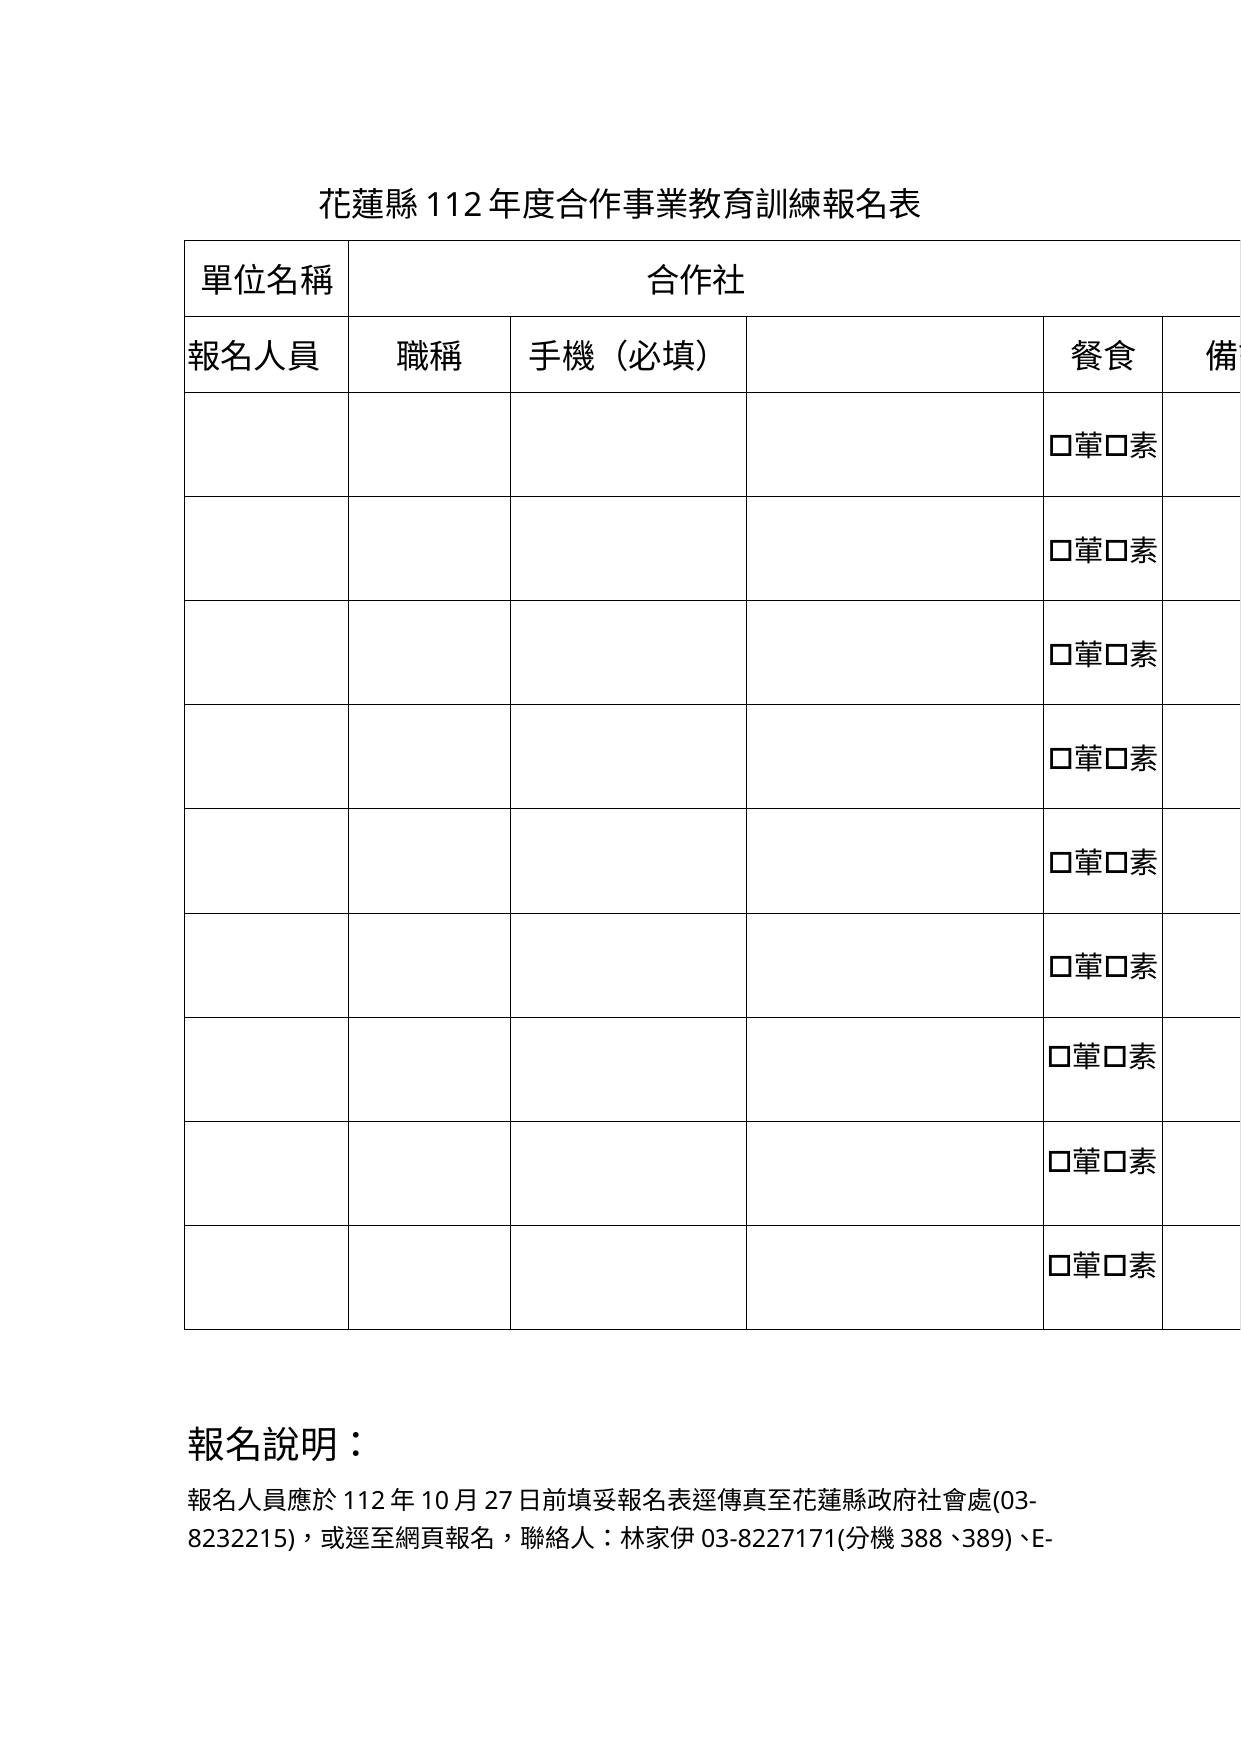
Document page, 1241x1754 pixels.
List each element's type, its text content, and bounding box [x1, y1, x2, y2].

table_cell [349, 601, 510, 704]
text 報名說明： [187, 1405, 1053, 1480]
table_cell 葷素 [1044, 1122, 1162, 1225]
table_cell [747, 809, 1043, 912]
table_cell [747, 705, 1043, 808]
table_header 合作社 [349, 241, 1240, 316]
table_cell [511, 601, 746, 704]
table_cell [349, 809, 510, 912]
table_cell [747, 914, 1043, 1017]
table_cell 報名人員 [185, 317, 348, 392]
table_cell 手機（必填） [511, 317, 746, 392]
table_cell [747, 1018, 1043, 1121]
table_cell [1163, 809, 1240, 912]
text 報名人員應於112年10月27日前填妥報名表逕傳真至花蓮縣政府社會處(03-8232215)，或逕至網頁報名，聯絡人：林家伊 03-8227171(分機388、389)、E- [187, 1480, 1053, 1555]
table_cell [349, 1226, 510, 1329]
text 花蓮縣112年度合作事業教育訓練報名表 [187, 164, 1053, 239]
table_cell [349, 1122, 510, 1225]
table_cell 葷素 [1044, 809, 1162, 912]
table_cell 餐食 [1044, 317, 1162, 392]
table_cell [747, 393, 1043, 496]
table_cell [185, 705, 348, 808]
table_cell [1163, 914, 1240, 1017]
table_cell 職稱 [349, 317, 510, 392]
table_cell [185, 497, 348, 600]
table_cell [747, 1226, 1043, 1329]
table_cell [349, 393, 510, 496]
table_cell 葷素 [1044, 1226, 1162, 1329]
table_cell [349, 914, 510, 1017]
table_cell [1163, 1226, 1240, 1329]
table_cell [511, 1018, 746, 1121]
table_cell [185, 393, 348, 496]
table_cell [1163, 393, 1240, 496]
table_header 單位名稱 [185, 241, 348, 316]
table_cell [511, 1122, 746, 1225]
table_cell [1163, 497, 1240, 600]
table_cell 葷素 [1044, 393, 1162, 496]
table_cell [511, 393, 746, 496]
table_cell [747, 601, 1043, 704]
table_cell 葷素 [1044, 914, 1162, 1017]
table_cell [1163, 1018, 1240, 1121]
table_cell [349, 705, 510, 808]
table_cell [511, 705, 746, 808]
table_cell [349, 497, 510, 600]
table_cell [349, 1018, 510, 1121]
table_cell [511, 497, 746, 600]
table_cell [747, 497, 1043, 600]
table_cell [185, 809, 348, 912]
table_cell [185, 1122, 348, 1225]
table_cell 葷素 [1044, 1018, 1162, 1121]
table_cell [511, 914, 746, 1017]
table_cell [511, 1226, 746, 1329]
table_cell [1163, 601, 1240, 704]
table_cell [185, 1018, 348, 1121]
table_cell [1163, 1122, 1240, 1225]
table_cell 葷素 [1044, 497, 1162, 600]
table_cell [1163, 705, 1240, 808]
table_cell [185, 1226, 348, 1329]
table_cell [511, 809, 746, 912]
table_cell 備註 [1163, 317, 1240, 392]
table_cell [747, 317, 1043, 392]
table_cell 葷素 [1044, 601, 1162, 704]
table_cell [185, 914, 348, 1017]
table_cell 葷素 [1044, 705, 1162, 808]
table_cell [185, 601, 348, 704]
table_cell [747, 1122, 1043, 1225]
